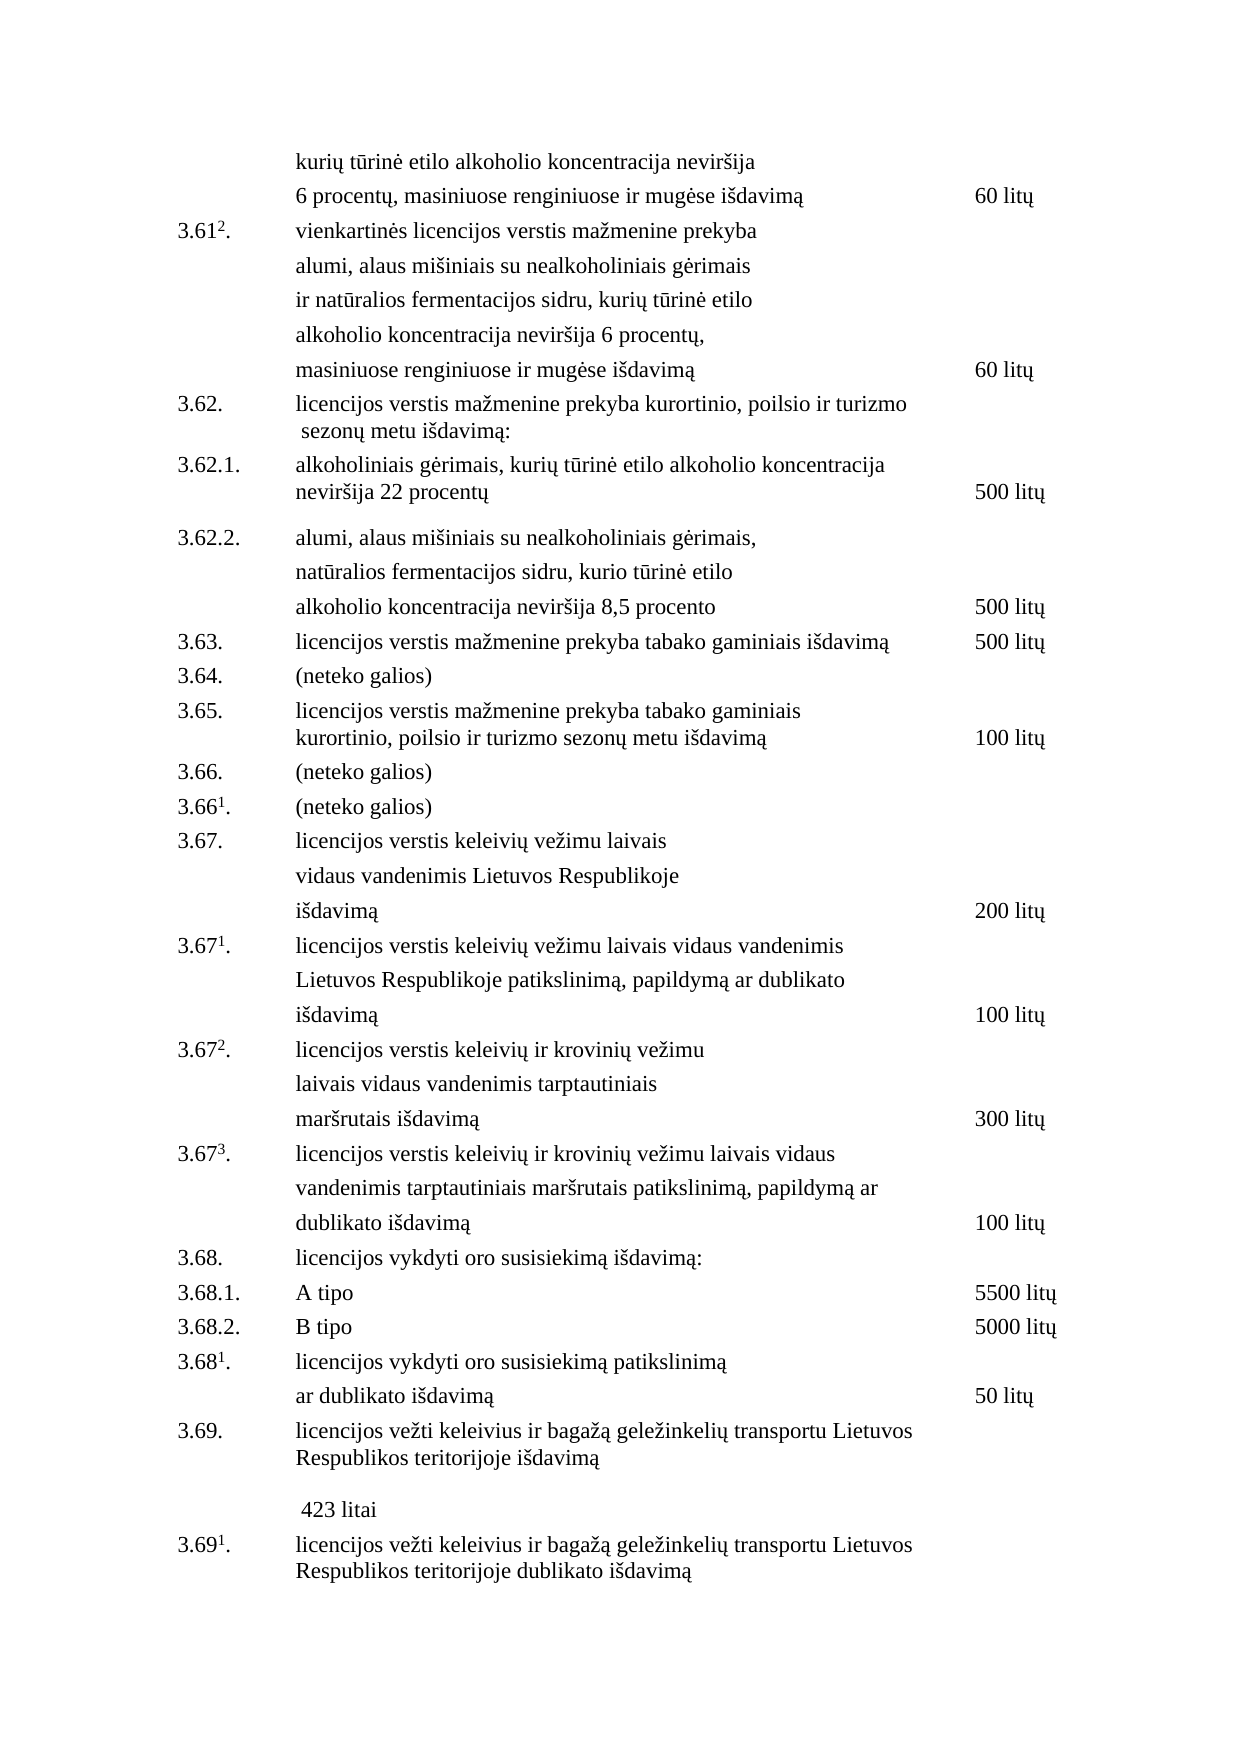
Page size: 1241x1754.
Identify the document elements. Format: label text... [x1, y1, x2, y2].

text natūralios fermentacijos sidru, kurio tūrinė etilo [177, 558, 1122, 585]
text 3.661. (neteko galios) [177, 793, 1122, 819]
text maršrutais išdavimą 300 litų [177, 1105, 1122, 1131]
text 3.673. licencijos verstis keleivių ir krovinių vežimu laivais vidaus [177, 1140, 1122, 1166]
text alumi, alaus mišiniais su nealkoholiniais gėrimais [177, 252, 1122, 278]
text 3.62. licencijos verstis mažmenine prekyba kurortinio, poilsio ir turizmo sezonų metu išdavimą: [177, 391, 1122, 443]
text 3.64. (neteko galios) [177, 662, 1122, 689]
text 3.681. licencijos vykdyti oro susisiekimą patikslinimą [177, 1348, 1122, 1374]
text 3.68.2. B tipo 5000 litų [177, 1313, 1122, 1339]
text 3.672. licencijos verstis keleivių ir krovinių vežimu [177, 1036, 1122, 1062]
text kurių tūrinė etilo alkoholio koncentracija neviršija [177, 148, 1122, 174]
text 3.67. licencijos verstis keleivių vežimu laivais [177, 828, 1122, 854]
text išdavimą 200 litų [295, 897, 1122, 923]
text dublikato išdavimą 100 litų [177, 1209, 1122, 1236]
text laivais vidaus vandenimis tarptautiniais [177, 1070, 1122, 1097]
text 3.66. (neteko galios) [177, 758, 1122, 784]
text 3.68.1. A tipo 5500 litų [177, 1278, 1122, 1305]
text 3.63. licencijos verstis mažmenine prekyba tabako gaminiais išdavimą 500 litų [177, 628, 1122, 654]
text 3.612. vienkartinės licencijos verstis mažmenine prekyba [177, 217, 1122, 243]
text ar dublikato išdavimą 50 litų [295, 1383, 1122, 1409]
text alkoholio koncentracija neviršija 8,5 procento 500 litų [177, 593, 1122, 619]
text 3.69. licencijos vežti keleivius ir bagažą geležinkelių transportu Lietuvos Respublikos teritorijoje išdavimą 423 litai [177, 1417, 930, 1523]
text 6 procentų, masiniuose renginiuose ir mugėse išdavimą 60 litų [177, 182, 1122, 209]
text 3.68. licencijos vykdyti oro susisiekimą išdavimą: [177, 1244, 1122, 1270]
text ir natūralios fermentacijos sidru, kurių tūrinė etilo [177, 286, 1122, 313]
text išdavimą 100 litų [177, 1001, 1122, 1027]
text Lietuvos Respublikoje patikslinimą, papildymą ar dublikato [177, 966, 1122, 993]
text 3.62.1. alkoholiniais gėrimais, kurių tūrinė etilo alkoholio koncentracija neviršija 22 procentų 500 litų [177, 452, 1122, 504]
text vandenimis tarptautiniais maršrutais patikslinimą, papildymą ar [177, 1174, 1122, 1201]
text 3.691. licencijos vežti keleivius ir bagažą geležinkelių transportu Lietuvos Respublikos teritorijoje dublikato išdavimą [177, 1531, 930, 1584]
text alkoholio koncentracija neviršija 6 procentų, [177, 321, 1122, 347]
text 3.65. licencijos verstis mažmenine prekyba tabako gaminiais kurortinio, poilsio ir turizmo sezonų metu išdavimą 100 litų [177, 697, 1122, 750]
text vidaus vandenimis Lietuvos Respublikoje [177, 862, 1122, 889]
text 3.671. licencijos verstis keleivių vežimu laivais vidaus vandenimis [177, 932, 1122, 958]
text 3.62.2. alumi, alaus mišiniais su nealkoholiniais gėrimais, [177, 513, 1122, 550]
text masiniuose renginiuose ir mugėse išdavimą 60 litų [177, 356, 1122, 382]
